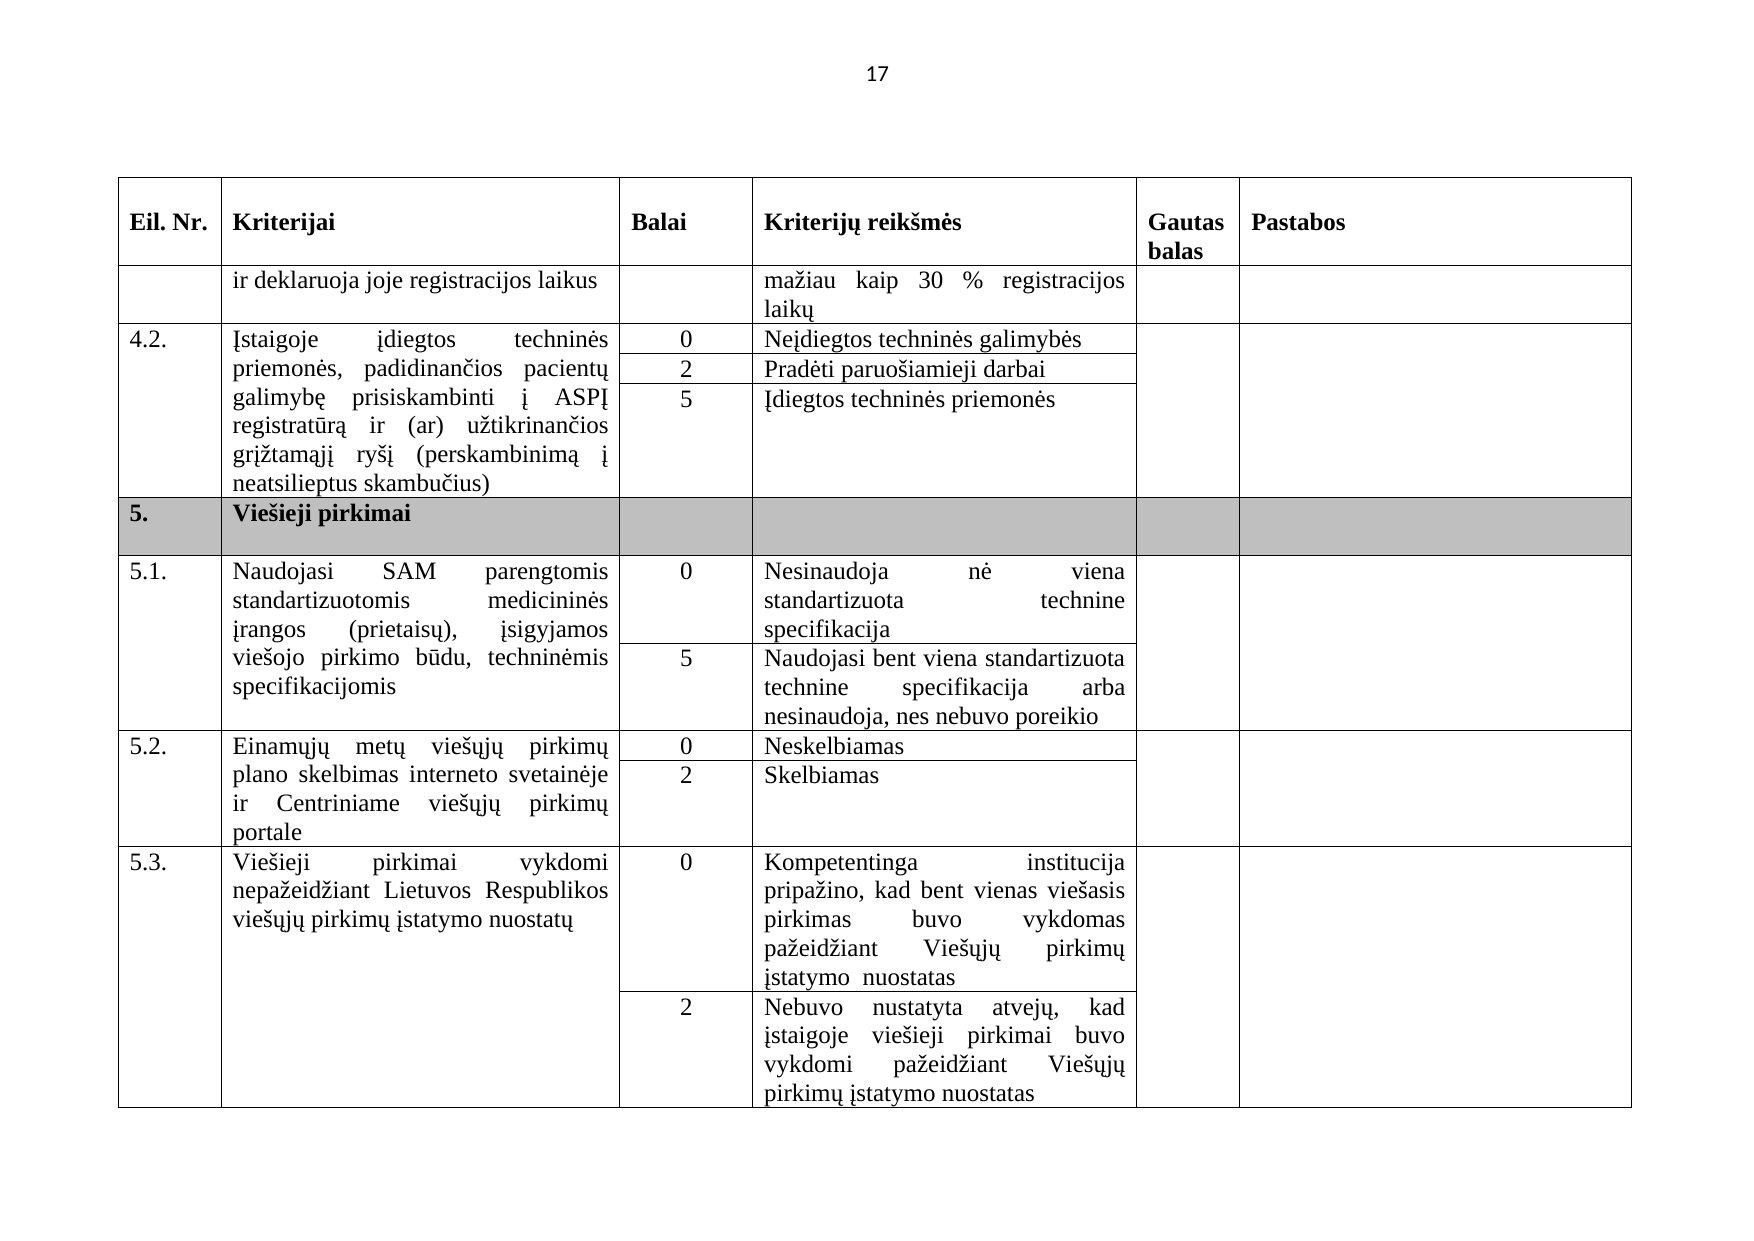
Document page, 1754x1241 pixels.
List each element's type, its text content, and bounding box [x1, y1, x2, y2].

table_cell Einamųjų metų viešųjų pirkimų plano skelbimas interneto svetainėje ir Centriniame viešųjų pirkimų portale [222, 731, 619, 846]
table_cell [620, 498, 752, 555]
table_cell [1240, 266, 1631, 323]
table_cell Pradėti paruošiamieji darbai [753, 354, 1136, 383]
table_header Balai [620, 178, 752, 264]
table_cell [753, 498, 1136, 555]
table_header Kriterijai [222, 178, 619, 264]
table_cell 2 [620, 761, 752, 846]
table_cell [1137, 266, 1239, 323]
table_cell [119, 266, 221, 323]
table_cell [1137, 498, 1239, 555]
table_cell Neįdiegtos techninės galimybės [753, 324, 1136, 353]
table_cell ir deklaruoja joje registracijos laikus [222, 266, 619, 323]
table_cell 5. [119, 498, 221, 555]
table_header Eil. Nr. [119, 178, 221, 264]
table_cell Skelbiamas [753, 761, 1136, 846]
table_cell [1240, 556, 1631, 730]
table_cell [1137, 731, 1239, 846]
table_cell Neskelbiamas [753, 731, 1136, 759]
table_cell Įstaigoje įdiegtos techninės priemonės, padidinančios pacientų galimybę prisiskambinti į ASPĮ registratūrą ir (ar) užtikrinančios grįžtamąjį ryšį (perskambinimą į neatsilieptus skambučius) [222, 324, 619, 497]
table_cell Nesinaudoja nė viena standartizuota technine specifikacija [753, 556, 1136, 642]
table_cell Kompetentinga institucija pripažino, kad bent vienas viešasis pirkimas buvo vykdomas pažeidžiant Viešųjų pirkimų įstatymo nuostatas [753, 847, 1136, 991]
table_cell [1137, 847, 1239, 1107]
table_cell 2 [620, 992, 752, 1107]
table_cell [1240, 847, 1631, 1107]
table_cell Naudojasi SAM parengtomis standartizuotomis medicininės įrangos (prietaisų), įsigyjamos viešojo pirkimo būdu, techninėmis specifikacijomis [222, 556, 619, 730]
table_cell Nebuvo nustatyta atvejų, kad įstaigoje viešieji pirkimai buvo vykdomi pažeidžiant Viešųjų pirkimų įstatymo nuostatas [753, 992, 1136, 1107]
table_cell 5.1. [119, 556, 221, 730]
table_header Kriterijų reikšmės [753, 178, 1136, 264]
table_cell 0 [620, 324, 752, 353]
table_cell [620, 266, 752, 323]
table_cell Įdiegtos techninės priemonės [753, 384, 1136, 497]
table_cell [1137, 556, 1239, 730]
table_cell 5.3. [119, 847, 221, 1107]
table_cell 0 [620, 556, 752, 642]
table_cell 5 [620, 644, 752, 730]
table_cell [1240, 731, 1631, 846]
table_cell 0 [620, 847, 752, 991]
table_cell 5 [620, 384, 752, 497]
table_cell 2 [620, 354, 752, 383]
table_cell [1240, 324, 1631, 497]
table_cell 0 [620, 731, 752, 759]
table_cell Viešieji pirkimai [222, 498, 619, 555]
table_cell Viešieji pirkimai vykdomi nepažeidžiant Lietuvos Respublikos viešųjų pirkimų įstatymo nuostatų [222, 847, 619, 1107]
table_cell Naudojasi bent viena standartizuota technine specifikacija arba nesinaudoja, nes nebuvo poreikio [753, 644, 1136, 730]
table_cell mažiau kaip 30 % registracijos laikų [753, 266, 1136, 323]
table_cell [1240, 498, 1631, 555]
table_cell 5.2. [119, 731, 221, 846]
table_header Gautas balas [1137, 178, 1239, 264]
table_cell [1137, 324, 1239, 497]
table_cell 4.2. [119, 324, 221, 497]
table_header Pastabos [1240, 178, 1631, 264]
